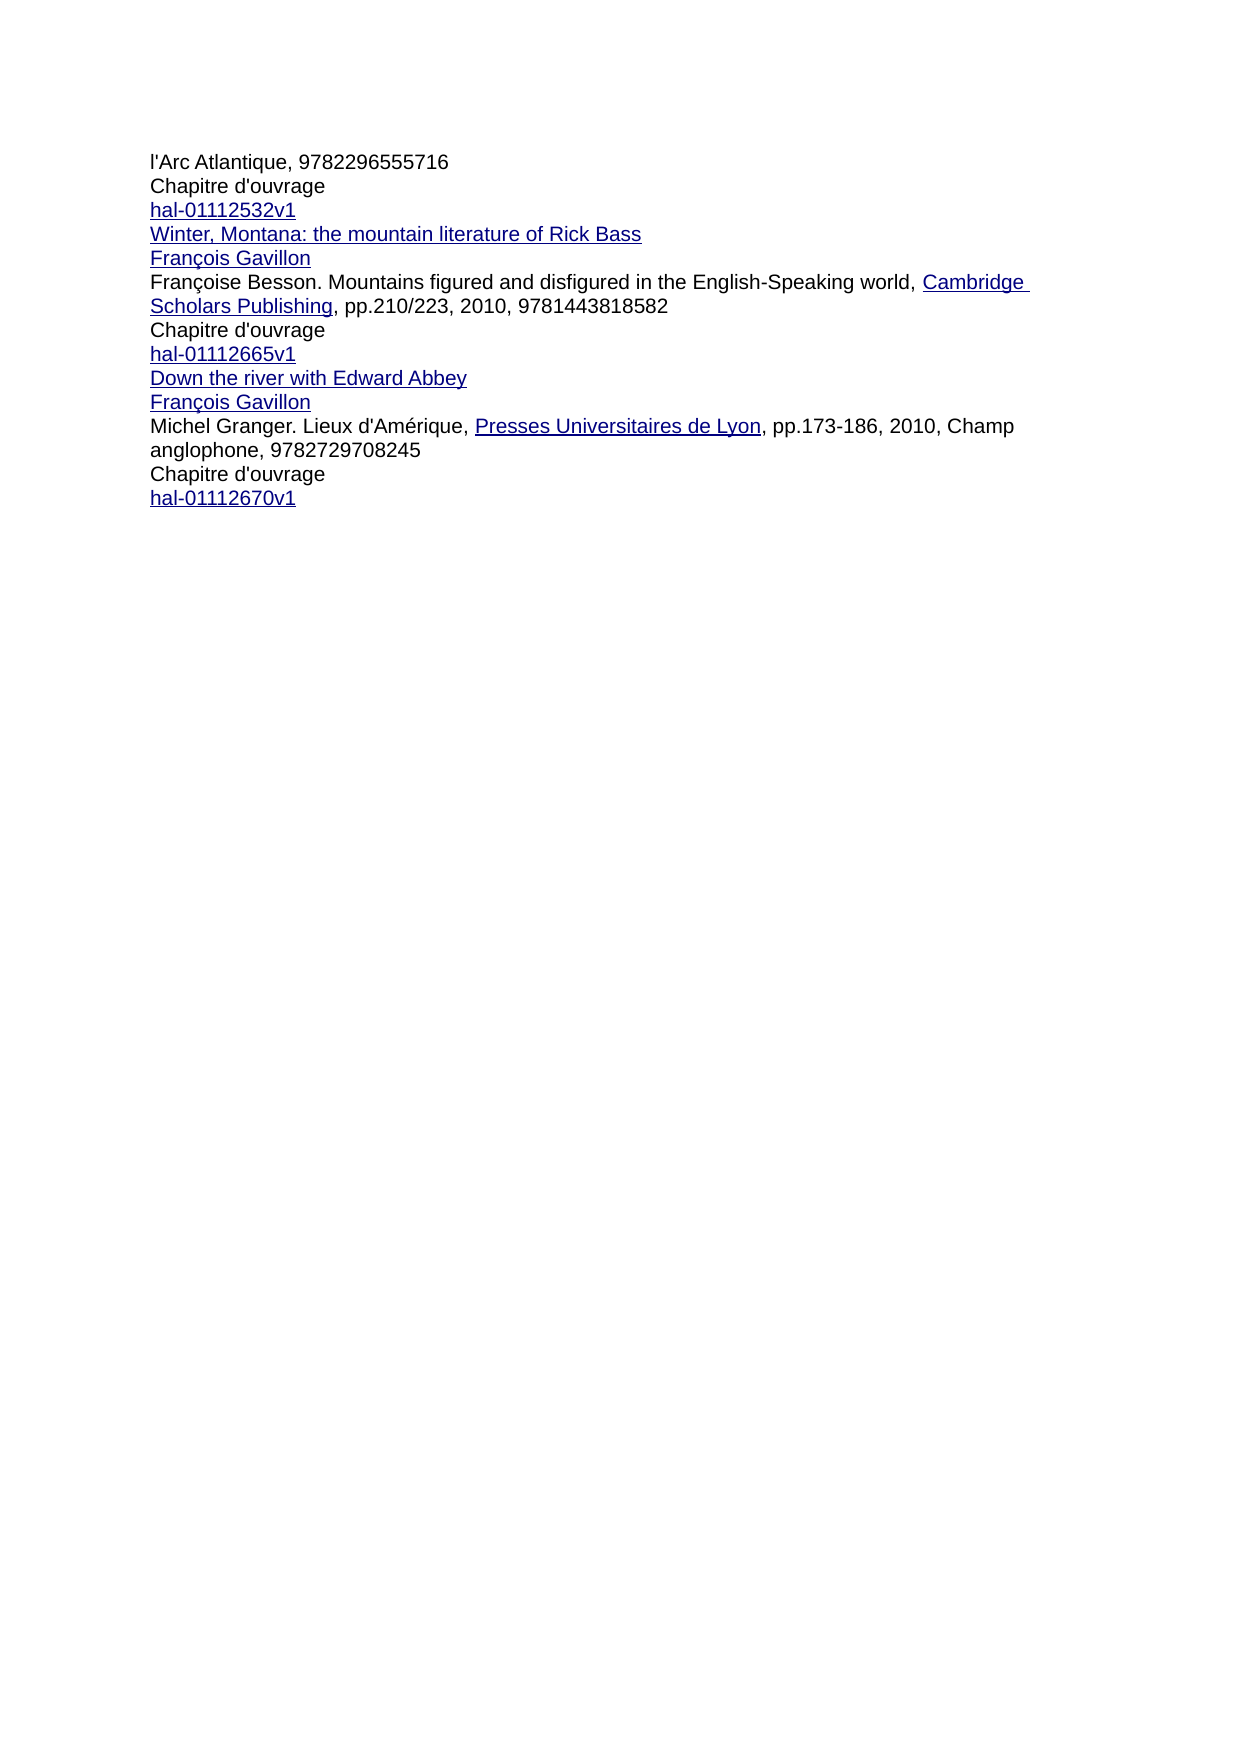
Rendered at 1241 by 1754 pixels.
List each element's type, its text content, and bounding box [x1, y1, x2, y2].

table_cell Down the river with Edward Abbey François Gavillon Michel Granger. Lieux d'Amérique, Presses Universitaires de Lyon, pp.173-186, 2010, Champ anglophone, 9782729708245 Chapitre d'ouvrage hal-01112670v1 [150, 366, 1090, 509]
table_cell Winter, Montana: the mountain literature of Rick Bass François Gavillon Françoise Besson. Mountains figured and disfigured in the English-Speaking world, Cambridge Scholars Publishing, pp.210/223, 2010, 9781443818582 Chapitre d'ouvrage hal-01112665v1 [150, 222, 1090, 366]
table_cell l'Arc Atlantique, 9782296555716 Chapitre d'ouvrage hal-01112532v1 [150, 150, 1090, 222]
